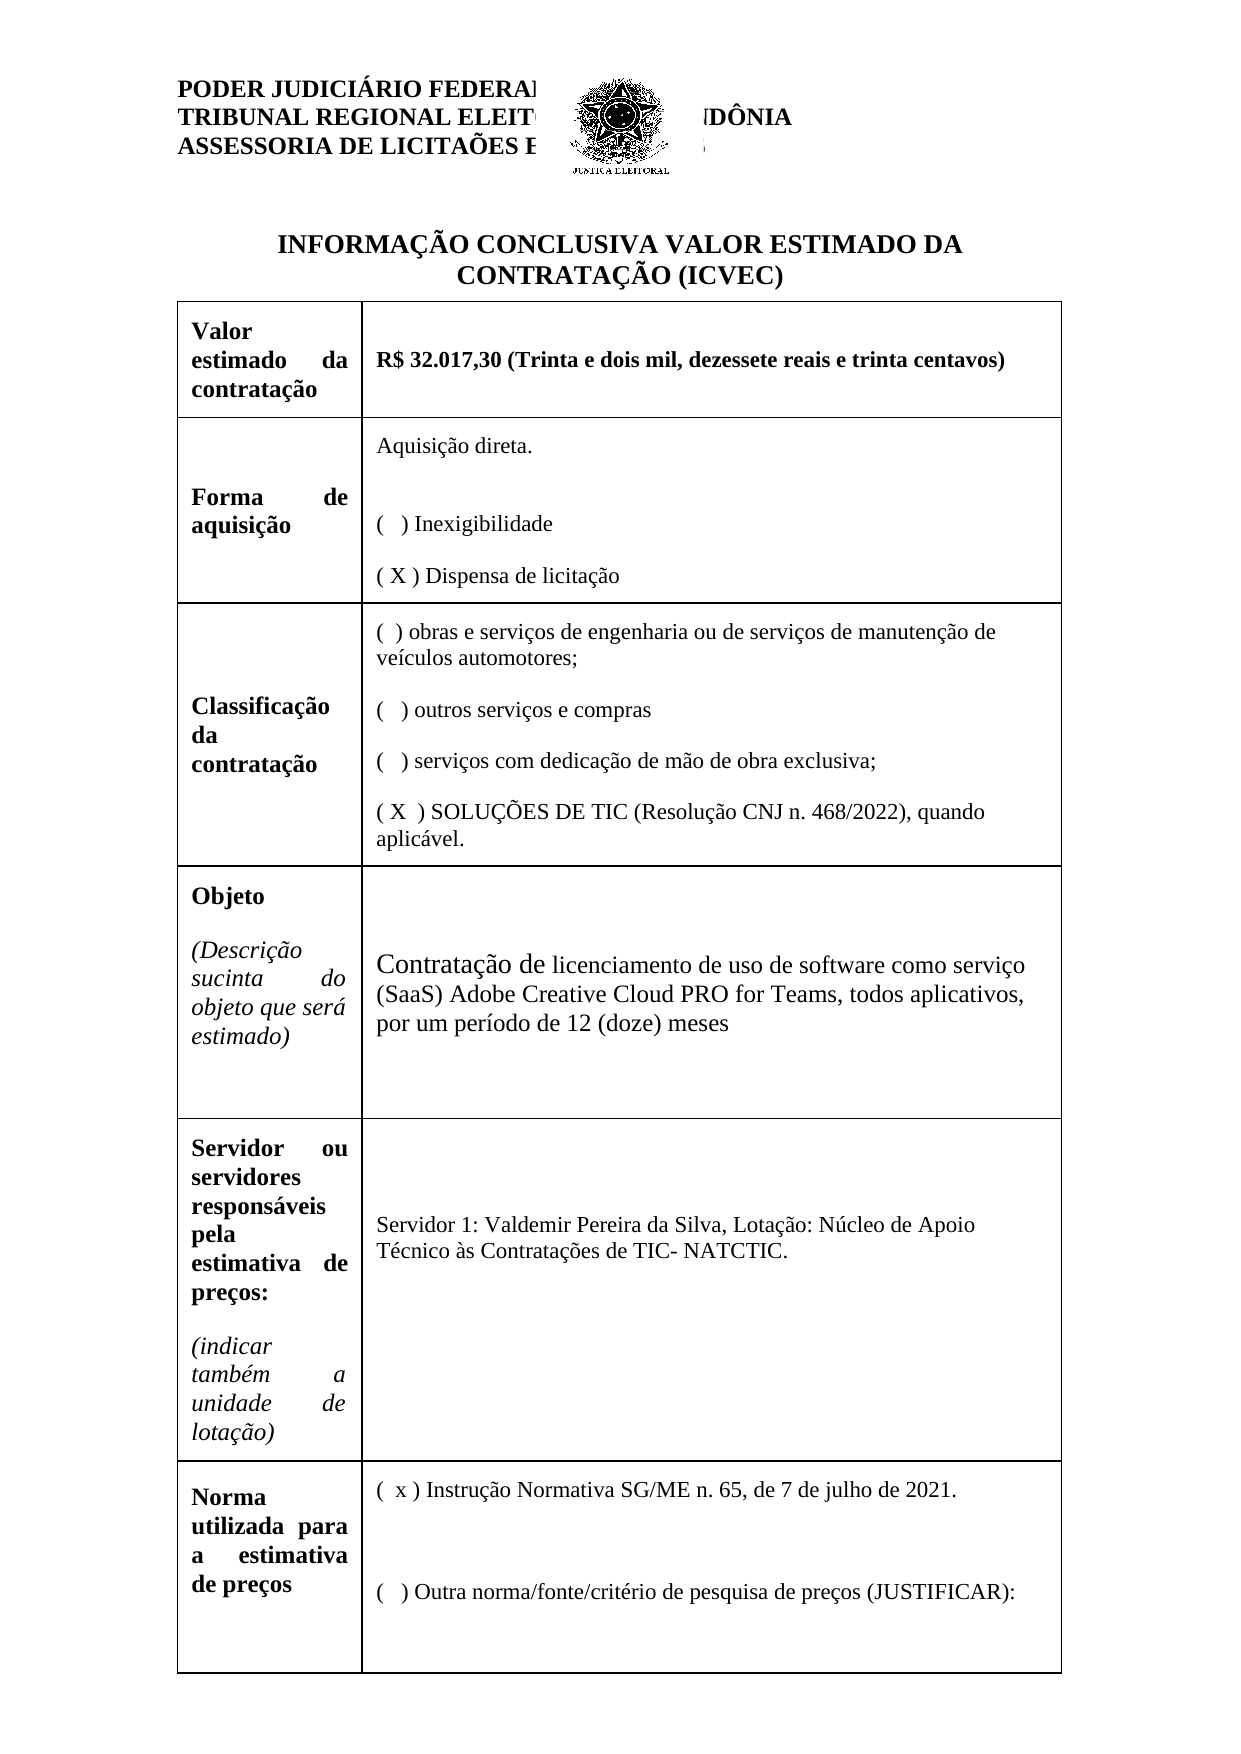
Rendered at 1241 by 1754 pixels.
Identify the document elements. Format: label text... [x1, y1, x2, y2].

table_cell ( x ) Instrução Normativa SG/ME n. 65, de 7 de julho de 2021. ( ) Outra norma/fonte/critério de pesquisa de preços (JUSTIFICAR): [363, 1462, 1061, 1672]
table_header Valor estimado da contratação [178, 302, 361, 417]
text INFORMAÇÃO CONCLUSIVA VALOR ESTIMADO DA CONTRATAÇÃO (ICVEC) [177, 228, 1063, 290]
table_cell Aquisição direta. ( ) Inexigibilidade ( X ) Dispensa de licitação [363, 418, 1061, 602]
table_cell Objeto (Descrição sucinta do objeto que será estimado) [178, 867, 361, 1117]
table_header R$ 32.017,30 (Trinta e dois mil, dezessete reais e trinta centavos) [363, 302, 1061, 417]
table_cell Servidor 1: Valdemir Pereira da Silva, Lotação: Núcleo de Apoio Técnico às Contratações de TIC- NATCTIC. [363, 1119, 1061, 1460]
table_cell Servidor ou servidores responsáveis pela estimativa de preços: (indicar também a unidade de lotação) [178, 1119, 361, 1460]
table_cell Forma de aquisição [178, 418, 361, 602]
table_cell Contratação de licenciamento de uso de software como serviço (SaaS) Adobe Creative Cloud PRO for Teams, todos aplicativos, por um período de 12 (doze) meses [363, 867, 1061, 1117]
table_cell Classificação da contratação [178, 604, 361, 865]
table_cell ( ) obras e serviços de engenharia ou de serviços de manutenção de veículos automotores; ( ) outros serviços e compras ( ) serviços com dedicação de mão de obra exclusiva; ( X ) SOLUÇÕES DE TIC (Resolução CNJ n. 468/2022), quando aplicável. [363, 604, 1061, 865]
table_cell Norma utilizada para a estimativa de preços [178, 1462, 361, 1672]
